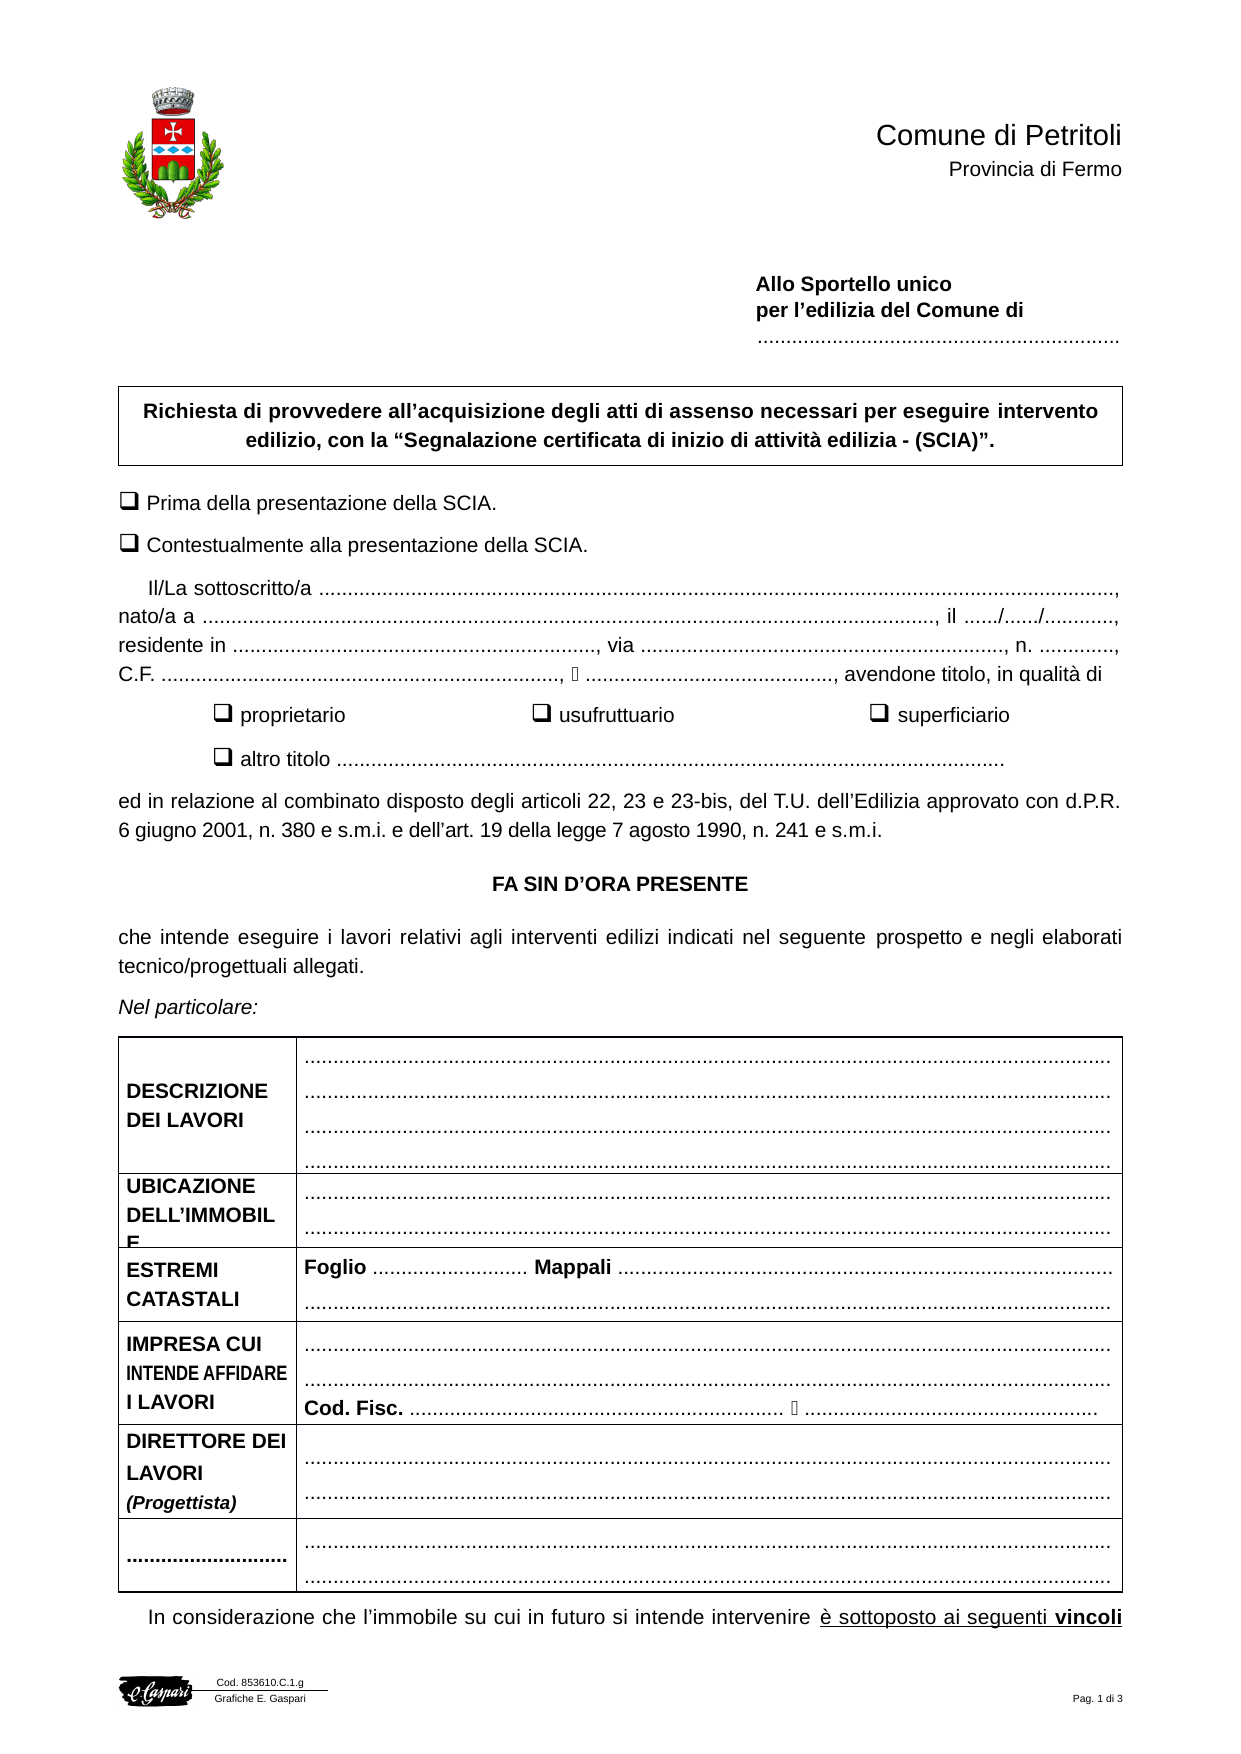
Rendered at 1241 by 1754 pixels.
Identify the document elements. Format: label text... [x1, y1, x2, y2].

table_cell UBICAZIONE DELL’IMMOBILE [119, 1174, 296, 1247]
table_cell ............................................................................................................................................ ............................................................................................................................................ [297, 1174, 1122, 1247]
picture [118, 1675, 193, 1707]
text FA SIN D’ORA PRESENTE [118, 871, 1122, 895]
table_cell ............................................................................................................................................ ............................................................................................................................................ [297, 1519, 1122, 1591]
text  Prima della presentazione della SCIA. [118, 491, 1122, 516]
table_header ............................................................................................................................................ ............................................................................................................................................ ............................................................................................................................................ ............................................................................................................................................ [297, 1038, 1122, 1173]
text per l’edilizia del Comune di [756, 298, 1122, 322]
text Comune di Petritoli [224, 118, 1122, 152]
text ed in relazione al combinato disposto degli articoli 22, 23 e 23-bis, del T.U. dell’Edilizia approvato con d.P.R. 6 giugno 2001, n. 380 e s.m.i. e dell’art. 19 della legge 7 agosto 1990, n. 241 e s.m.i. [118, 789, 1122, 842]
text Il/La sottoscritto/a .........................................................................................................................................., nato/a a ..............................................................................................................................., il ....../....../............, residente in ..............................................................., via ..............................................................., n. ............., C.F. .....................................................................,  ..........................................., avendone titolo, in qualità di [118, 576, 1122, 686]
table_cell DIRETTORE DEI LAVORI (Progettista) [119, 1425, 296, 1518]
table_cell Foglio ........................... Mappali ...................................................................................... ............................................................................................................................................ [297, 1248, 1122, 1321]
table_header DESCRIZIONE DEI LAVORI [119, 1038, 296, 1173]
table_cell ............................................................................................................................................ ............................................................................................................................................ [297, 1425, 1122, 1518]
table_cell IMPRESA CUI INTENDE AFFIDARE I LAVORI [119, 1322, 296, 1424]
table_cell ESTREMI CATASTALI [119, 1248, 296, 1321]
text In considerazione che l’immobile su cui in futuro si intende intervenire è sottoposto ai seguenti vincoli [118, 1605, 1122, 1629]
picture [122, 87, 224, 219]
text ............................................................... [756, 324, 1122, 348]
table_cell ............................ [119, 1519, 296, 1591]
text  Contestualmente alla presentazione della SCIA. [118, 533, 1122, 558]
text Allo Sportello unico [755, 272, 1122, 296]
text Nel particolare: [118, 995, 1122, 1019]
text Provincia di Fermo [224, 157, 1122, 181]
table_cell ............................................................................................................................................ ............................................................................................................................................ Cod. Fisc. .................................................................  ................................................... [297, 1322, 1122, 1424]
text  altro titolo .................................................................................................................... [118, 746, 1122, 771]
table_header Richiesta di provvedere all’acquisizione degli atti di assenso necessari per eseguire intervento edilizio, con la “Segnalazione certificata di inizio di attività edilizia - (SCIA)”. [119, 387, 1122, 464]
text  proprietario  usufruttuario  superficiario [118, 703, 1122, 728]
text che intende eseguire i lavori relativi agli interventi edilizi indicati nel seguente prospetto e negli elaborati tecnico/progettuali allegati. [118, 925, 1122, 978]
